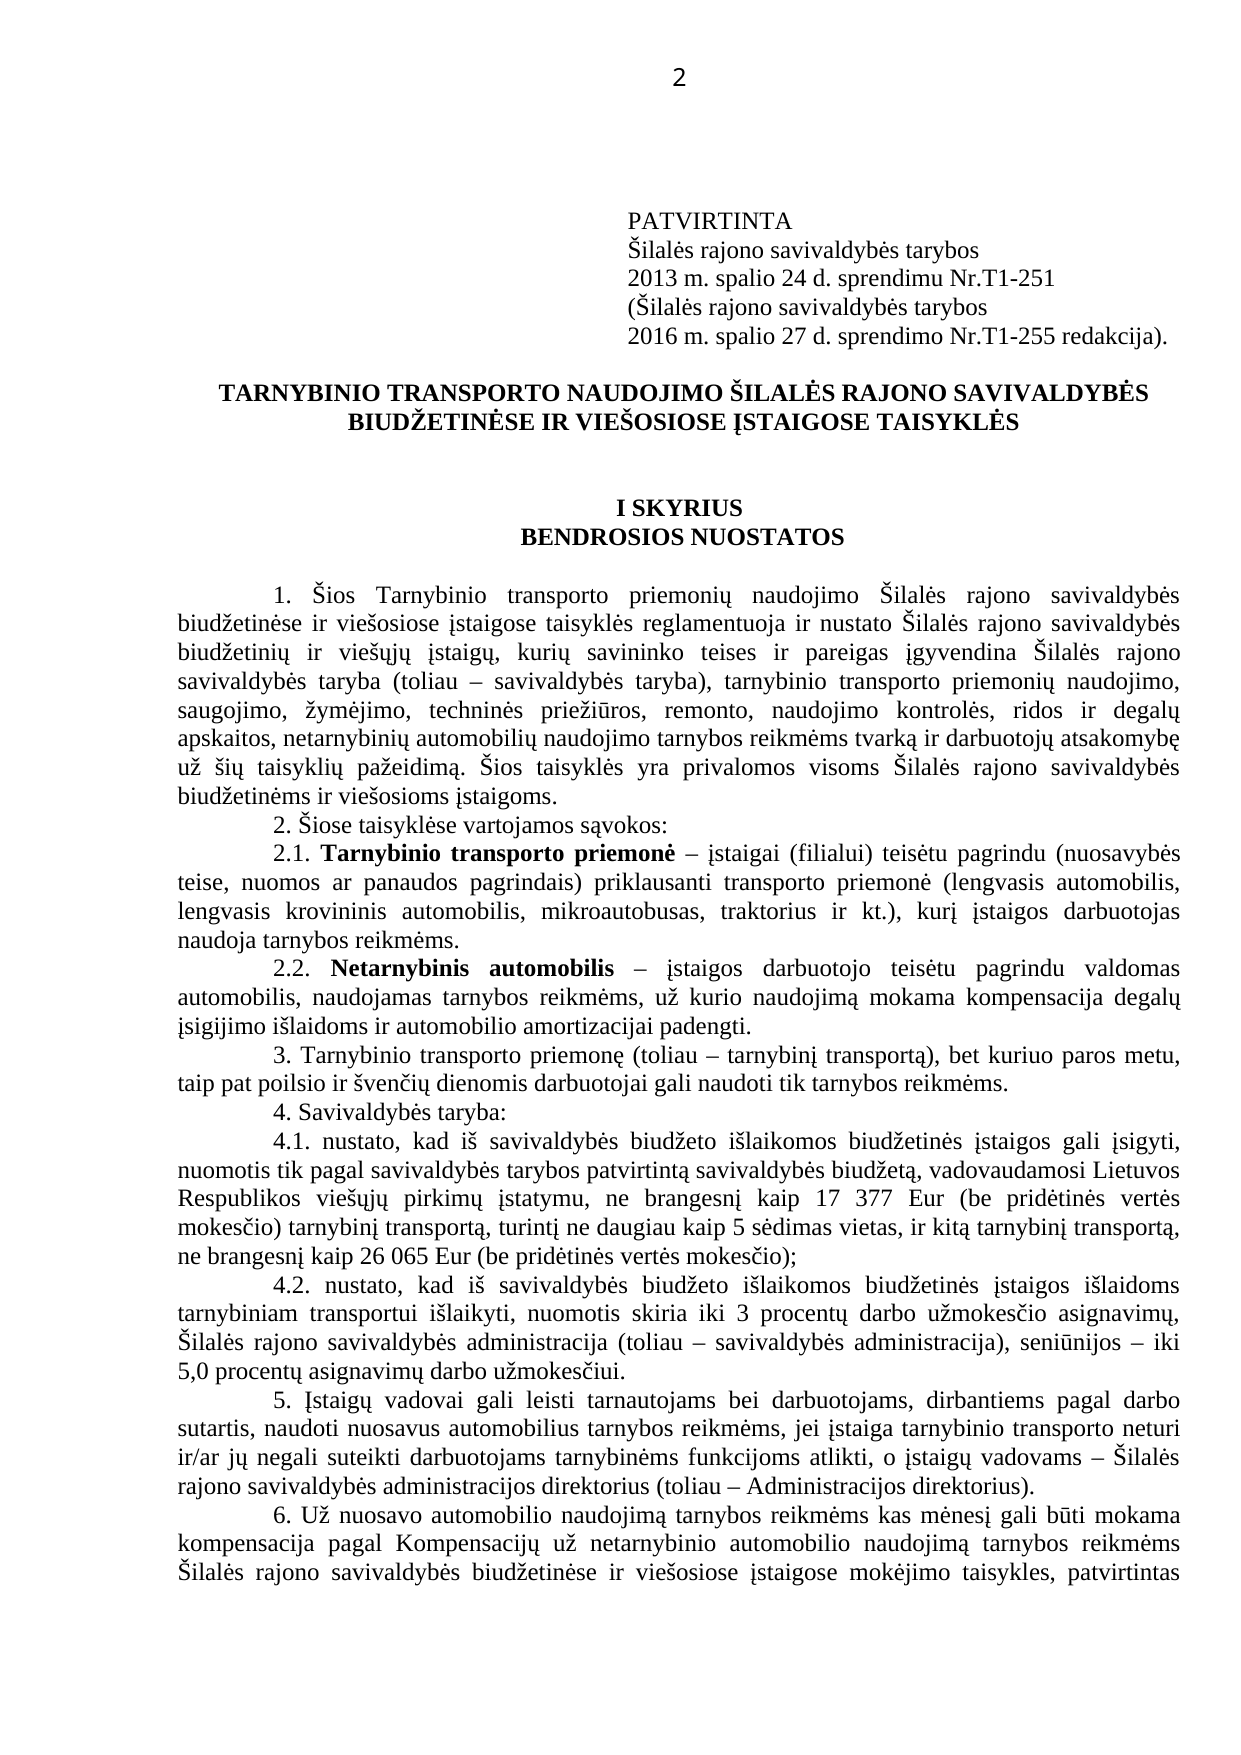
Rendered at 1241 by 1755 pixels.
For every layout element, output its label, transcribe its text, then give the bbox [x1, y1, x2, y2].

text I SKYRIUS [177, 493, 1181, 522]
text 4.2. nustato, kad iš savivaldybės biudžeto išlaikomos biudžetinės įstaigos išlaidoms tarnybiniam transportui išlaikyti, nuomotis skiria iki 3 procentų darbo užmokesčio asignavimų, Šilalės rajono savivaldybės administracija (toliau – savivaldybės administracija), seniūnijos – iki 5,0 procentų asignavimų darbo užmokesčiui. [177, 1270, 1181, 1385]
text 6. Už nuosavo automobilio naudojimą tarnybos reikmėms kas mėnesį gali būti mokama kompensacija pagal Kompensacijų už netarnybinio automobilio naudojimą tarnybos reikmėms Šilalės rajono savivaldybės biudžetinėse ir viešosiose įstaigose mokėjimo taisykles, patvirtintas [177, 1500, 1181, 1586]
text Šilalės rajono savivaldybės tarybos [497, 235, 1181, 263]
text 5. Įstaigų vadovai gali leisti tarnautojams bei darbuotojams, dirbantiems pagal darbo sutartis, naudoti nuosavus automobilius tarnybos reikmėms, jei įstaiga tarnybinio transporto neturi ir/ar jų negali suteikti darbuotojams tarnybinėms funkcijoms atlikti, o įstaigų vadovams – Šilalės rajono savivaldybės administracijos direktorius (toliau – Administracijos direktorius). [177, 1385, 1181, 1500]
text 2013 m. spalio 24 d. sprendimu Nr.T1-251 [607, 263, 1181, 292]
text 2.1. Tarnybinio transporto priemonė – įstaigai (filialui) teisėtu pagrindu (nuosavybės teise, nuomos ar panaudos pagrindais) priklausanti transporto priemonė (lengvasis automobilis, lengvasis krovininis automobilis, mikroautobusas, traktorius ir kt.), kurį įstaigos darbuotojas naudoja tarnybos reikmėms. [177, 838, 1181, 953]
text 4.1. nustato, kad iš savivaldybės biudžeto išlaikomos biudžetinės įstaigos gali įsigyti, nuomotis tik pagal savivaldybės tarybos patvirtintą savivaldybės biudžetą, vadovaudamosi Lietuvos Respublikos viešųjų pirkimų įstatymu, ne brangesnį kaip 17 377 Eur (be pridėtinės vertės mokesčio) tarnybinį transportą, turintį ne daugiau kaip 5 sėdimas vietas, ir kitą tarnybinį transportą, ne brangesnį kaip 26 065 Eur (be pridėtinės vertės mokesčio); [177, 1126, 1181, 1270]
text 4. Savivaldybės taryba: [177, 1097, 1181, 1126]
text PATVIRTINTA [497, 206, 1181, 235]
text 3. Tarnybinio transporto priemonę (toliau – tarnybinį transportą), bet kuriuo paros metu, taip pat poilsio ir švenčių dienomis darbuotojai gali naudoti tik tarnybos reikmėms. [177, 1040, 1181, 1097]
text 2.2. Netarnybinis automobilis – įstaigos darbuotojo teisėtu pagrindu valdomas automobilis, naudojamas tarnybos reikmėms, už kurio naudojimą mokama kompensacija degalų įsigijimo išlaidoms ir automobilio amortizacijai padengti. [177, 953, 1181, 1040]
text BENDROSIOS NUOSTATOS [177, 522, 1181, 551]
text 2016 m. spalio 27 d. sprendimo Nr.T1-255 redakcija). [497, 321, 1181, 350]
text TARNYBINIO TRANSPORTO NAUDOJIMO ŠILALĖS RAJONO SAVIVALDYBĖS BIUDŽETINĖSE IR VIEŠOSIOSE ĮSTAIGOSE TAISYKLĖS [187, 378, 1181, 436]
text (Šilalės rajono savivaldybės tarybos [497, 292, 1181, 321]
text 1. Šios Tarnybinio transporto priemonių naudojimo Šilalės rajono savivaldybės biudžetinėse ir viešosiose įstaigose taisyklės reglamentuoja ir nustato Šilalės rajono savivaldybės biudžetinių ir viešųjų įstaigų, kurių savininko teises ir pareigas įgyvendina Šilalės rajono savivaldybės taryba (toliau – savivaldybės taryba), tarnybinio transporto priemonių naudojimo, saugojimo, žymėjimo, techninės priežiūros, remonto, naudojimo kontrolės, ridos ir degalų apskaitos, netarnybinių automobilių naudojimo tarnybos reikmėms tvarką ir darbuotojų atsakomybę už šių taisyklių pažeidimą. Šios taisyklės yra privalomos visoms Šilalės rajono savivaldybės biudžetinėms ir viešosioms įstaigoms. [177, 580, 1181, 810]
text 2. Šiose taisyklėse vartojamos sąvokos: [177, 810, 1181, 838]
